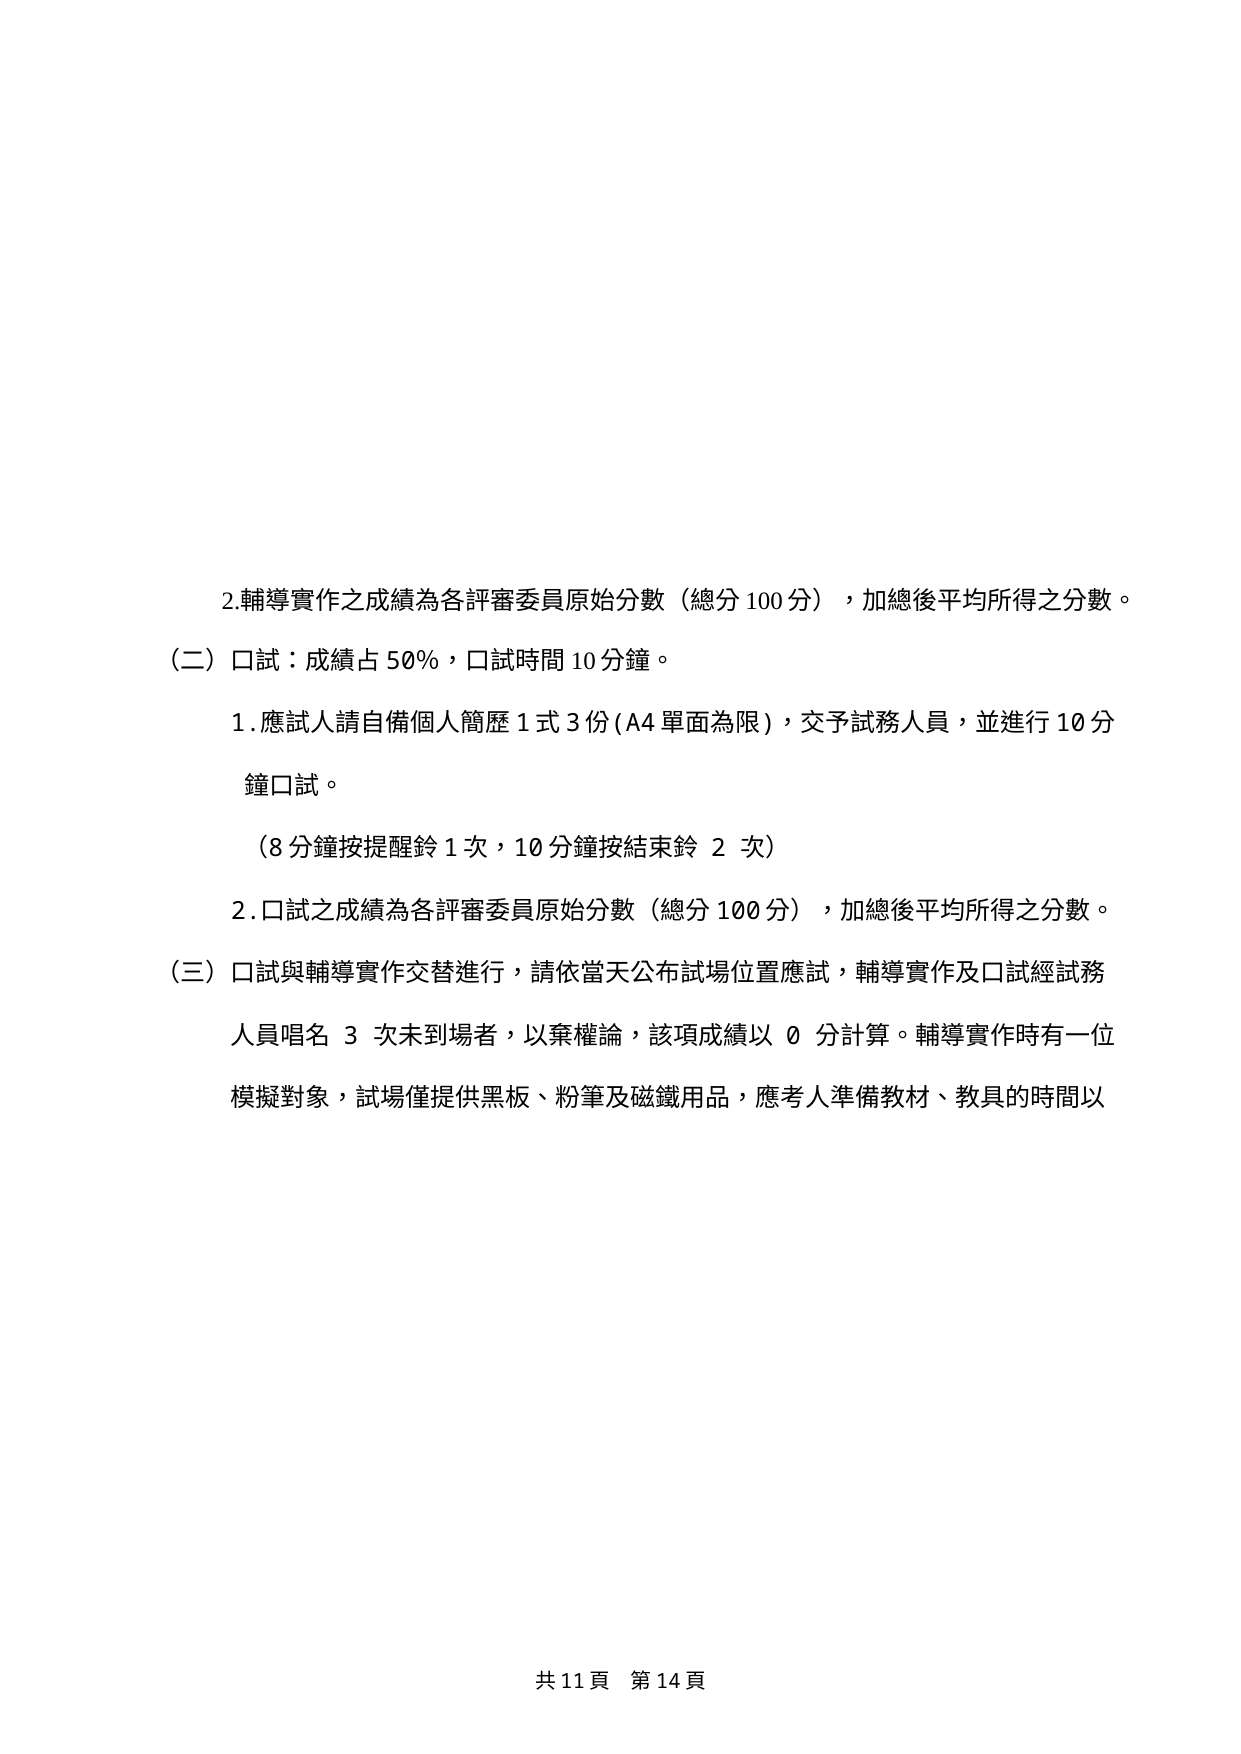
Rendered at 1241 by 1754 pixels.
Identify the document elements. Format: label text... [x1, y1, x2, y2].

text 1.應試人請自備個人簡歷1式3份(A4單面為限)，交予試務人員，並進行10分鐘口試。 [155, 679, 1122, 804]
text （三）口試與輔導實作交替進行，請依當天公布試場位置應試，輔導實作及口試經試務人員唱名 3 次未到場者，以棄權論，該項成績以 0 分計算。輔導實作時有一位模擬對象，試場僅提供黑板、粉筆及磁鐵用品，應考人準備教材、教具的時間以 [156, 929, 1122, 1117]
text （二）口試：成績占50％，口試時間10分鐘。 [156, 617, 1122, 679]
text 2.輔導實作之成績為各評審委員原始分數（總分100分），加總後平均所得之分數。 [221, 581, 1122, 617]
text （8分鐘按提醒鈴1次，10分鐘按結束鈴 2 次） [143, 804, 1122, 867]
text 2.口試之成績為各評審委員原始分數（總分100分），加總後平均所得之分數。 [156, 867, 1122, 929]
